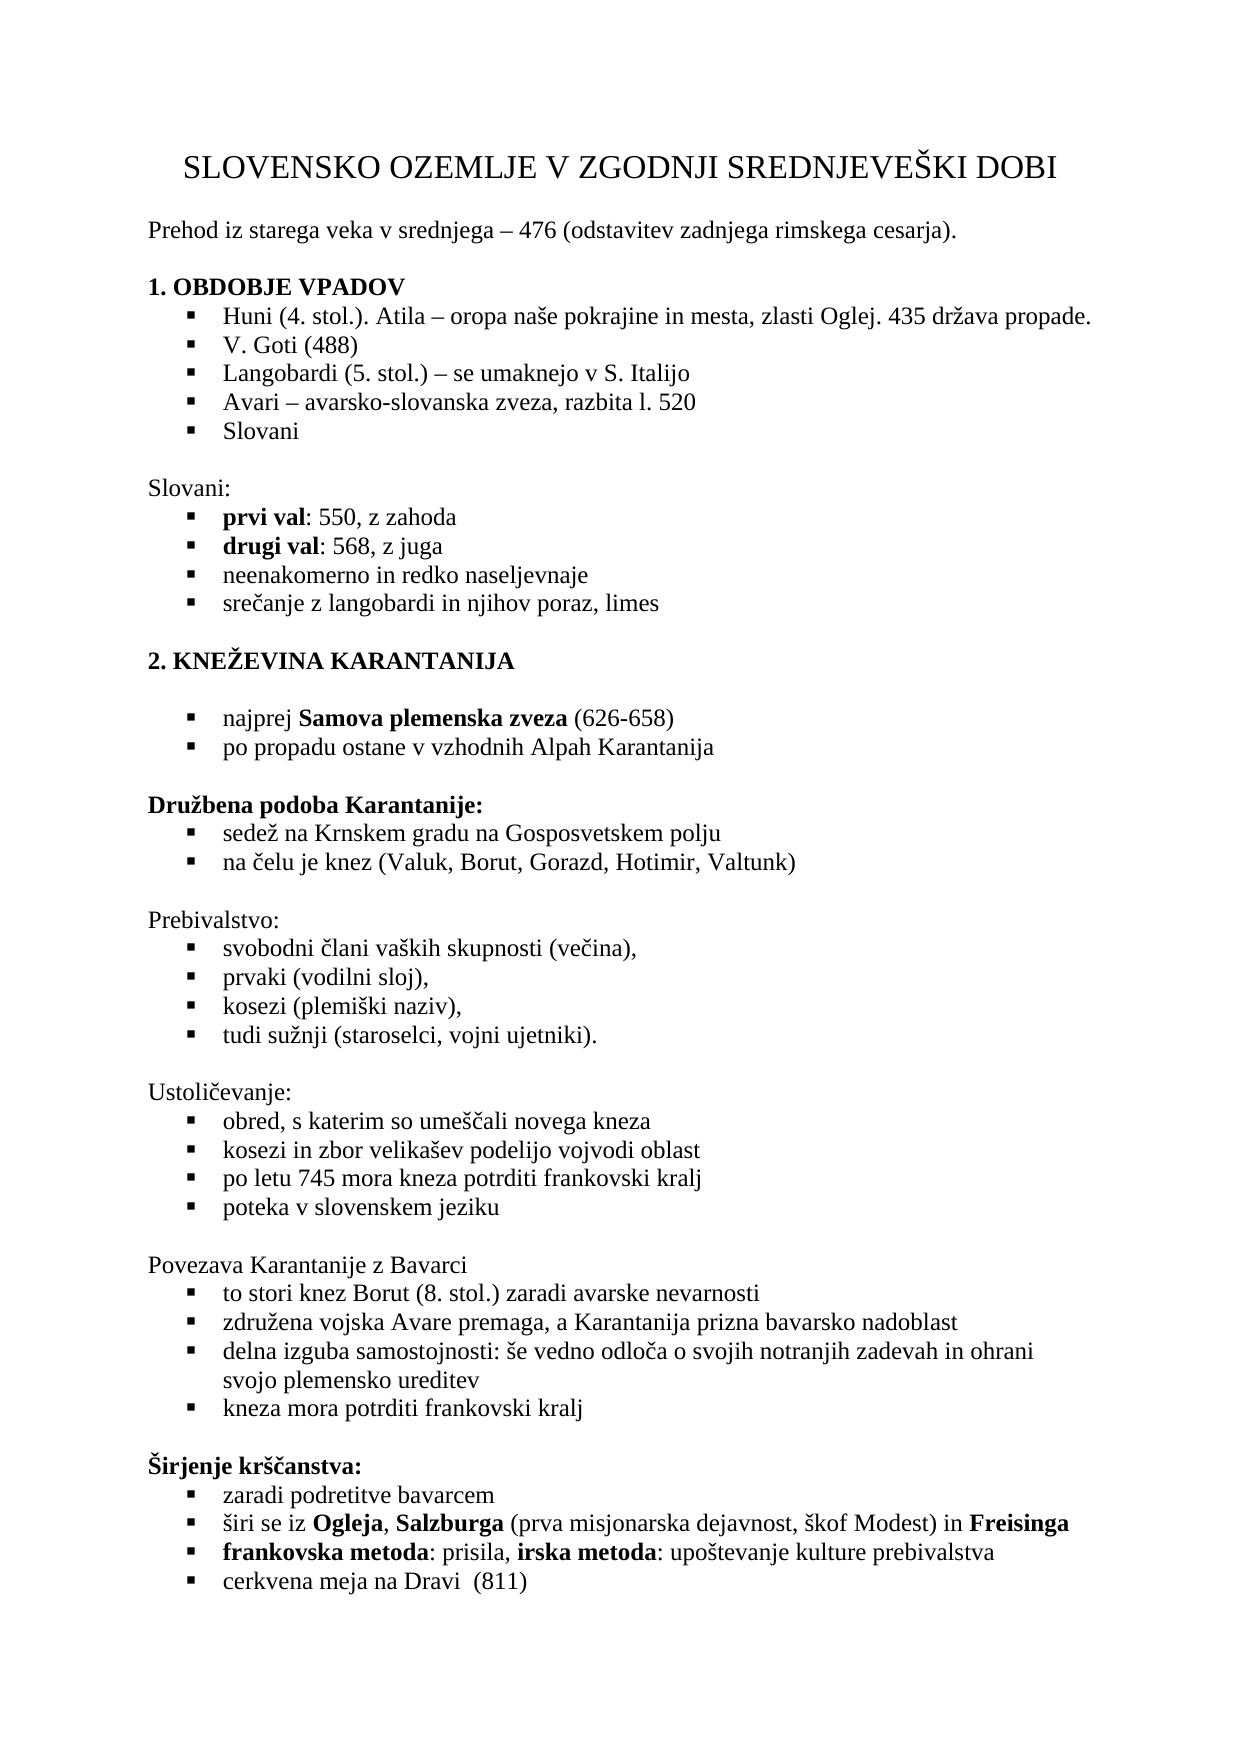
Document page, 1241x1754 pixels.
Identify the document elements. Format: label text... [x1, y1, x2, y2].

text Ustoličevanje: [148, 1077, 1093, 1106]
list poteka v slovenskem jeziku [185, 1192, 1093, 1221]
text Povezava Karantanije z Bavarci [148, 1250, 1093, 1278]
list prvaki (vodilni sloj), [185, 962, 1093, 991]
list drugi val: 568, z juga [185, 531, 1093, 560]
list kneza mora potrditi frankovski kralj [185, 1393, 1093, 1422]
list združena vojska Avare premaga, a Karantanija prizna bavarsko nadoblast [185, 1307, 1093, 1336]
list Huni (4. stol.). Atila – oropa naše pokrajine in mesta, zlasti Oglej. 435 država propade. [185, 301, 1093, 330]
list svobodni člani vaških skupnosti (večina), [185, 933, 1093, 962]
list frankovska metoda: prisila, irska metoda: upoštevanje kulture prebivalstva [185, 1537, 1093, 1566]
list V. Goti (488) [185, 330, 1093, 358]
list po letu 745 mora kneza potrditi frankovski kralj [185, 1163, 1093, 1192]
text SLOVENSKO OZEMLJE V ZGODNJI SREDNJEVEŠKI DOBI [148, 148, 1093, 186]
text 2. KNEŽEVINA KARANTANIJA [148, 646, 1093, 675]
text 1. OBDOBJE VPADOV [148, 272, 1093, 301]
list sedež na Krnskem gradu na Gosposvetskem polju [185, 818, 1093, 847]
list neenakomerno in redko naseljevnaje [185, 560, 1093, 588]
list tudi sužnji (staroselci, vojni ujetniki). [185, 1020, 1093, 1048]
list Slovani [185, 416, 1093, 445]
list širi se iz Ogleja, Salzburga (prva misjonarska dejavnost, škof Modest) in Freisinga [185, 1508, 1093, 1537]
text Prehod iz starega veka v srednjega – 476 (odstavitev zadnjega rimskega cesarja). [148, 215, 1093, 243]
list obred, s katerim so umeščali novega kneza [185, 1106, 1093, 1135]
list po propadu ostane v vzhodnih Alpah Karantanija [185, 732, 1093, 761]
list prvi val: 550, z zahoda [185, 502, 1093, 531]
list delna izguba samostojnosti: še vedno odloča o svojih notranjih zadevah in ohrani svojo plemensko ureditev [185, 1336, 1093, 1393]
list Langobardi (5. stol.) – se umaknejo v S. Italijo [185, 358, 1093, 387]
list to stori knez Borut (8. stol.) zaradi avarske nevarnosti [185, 1278, 1093, 1307]
list srečanje z langobardi in njihov poraz, limes [185, 588, 1093, 617]
list na čelu je knez (Valuk, Borut, Gorazd, Hotimir, Valtunk) [185, 847, 1093, 876]
list kosezi (plemiški naziv), [185, 991, 1093, 1020]
text Širjenje krščanstva: [148, 1451, 1093, 1480]
list Avari – avarsko-slovanska zveza, razbita l. 520 [185, 387, 1093, 416]
text Slovani: [148, 473, 1093, 502]
text Družbena podoba Karantanije: [148, 790, 1093, 818]
list cerkvena meja na Dravi (811) [185, 1566, 1093, 1595]
list zaradi podretitve bavarcem [185, 1480, 1093, 1508]
list kosezi in zbor velikašev podelijo vojvodi oblast [185, 1135, 1093, 1163]
list najprej Samova plemenska zveza (626-658) [185, 703, 1093, 732]
text Prebivalstvo: [148, 905, 1093, 933]
